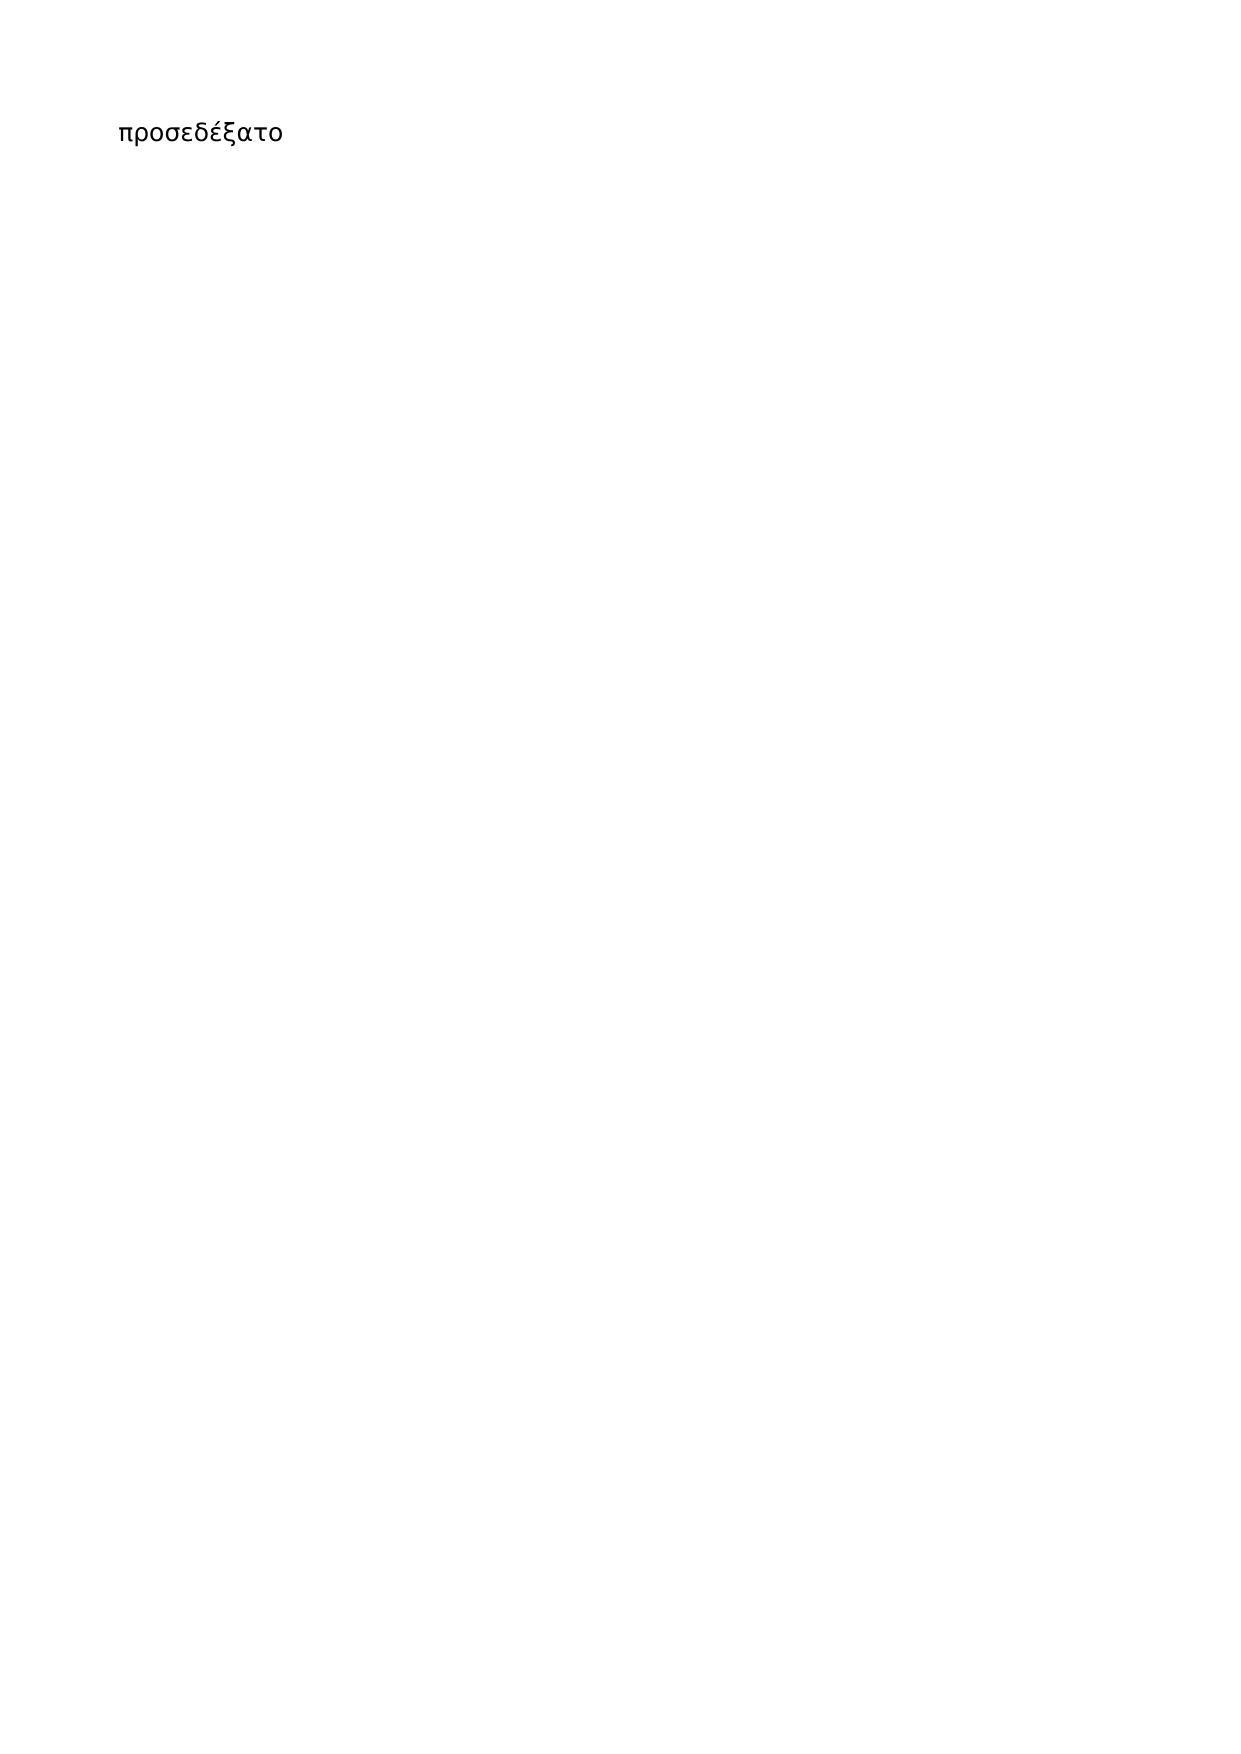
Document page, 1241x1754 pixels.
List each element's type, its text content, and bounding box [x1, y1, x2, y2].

text προσεδέξατο [118, 118, 1122, 147]
